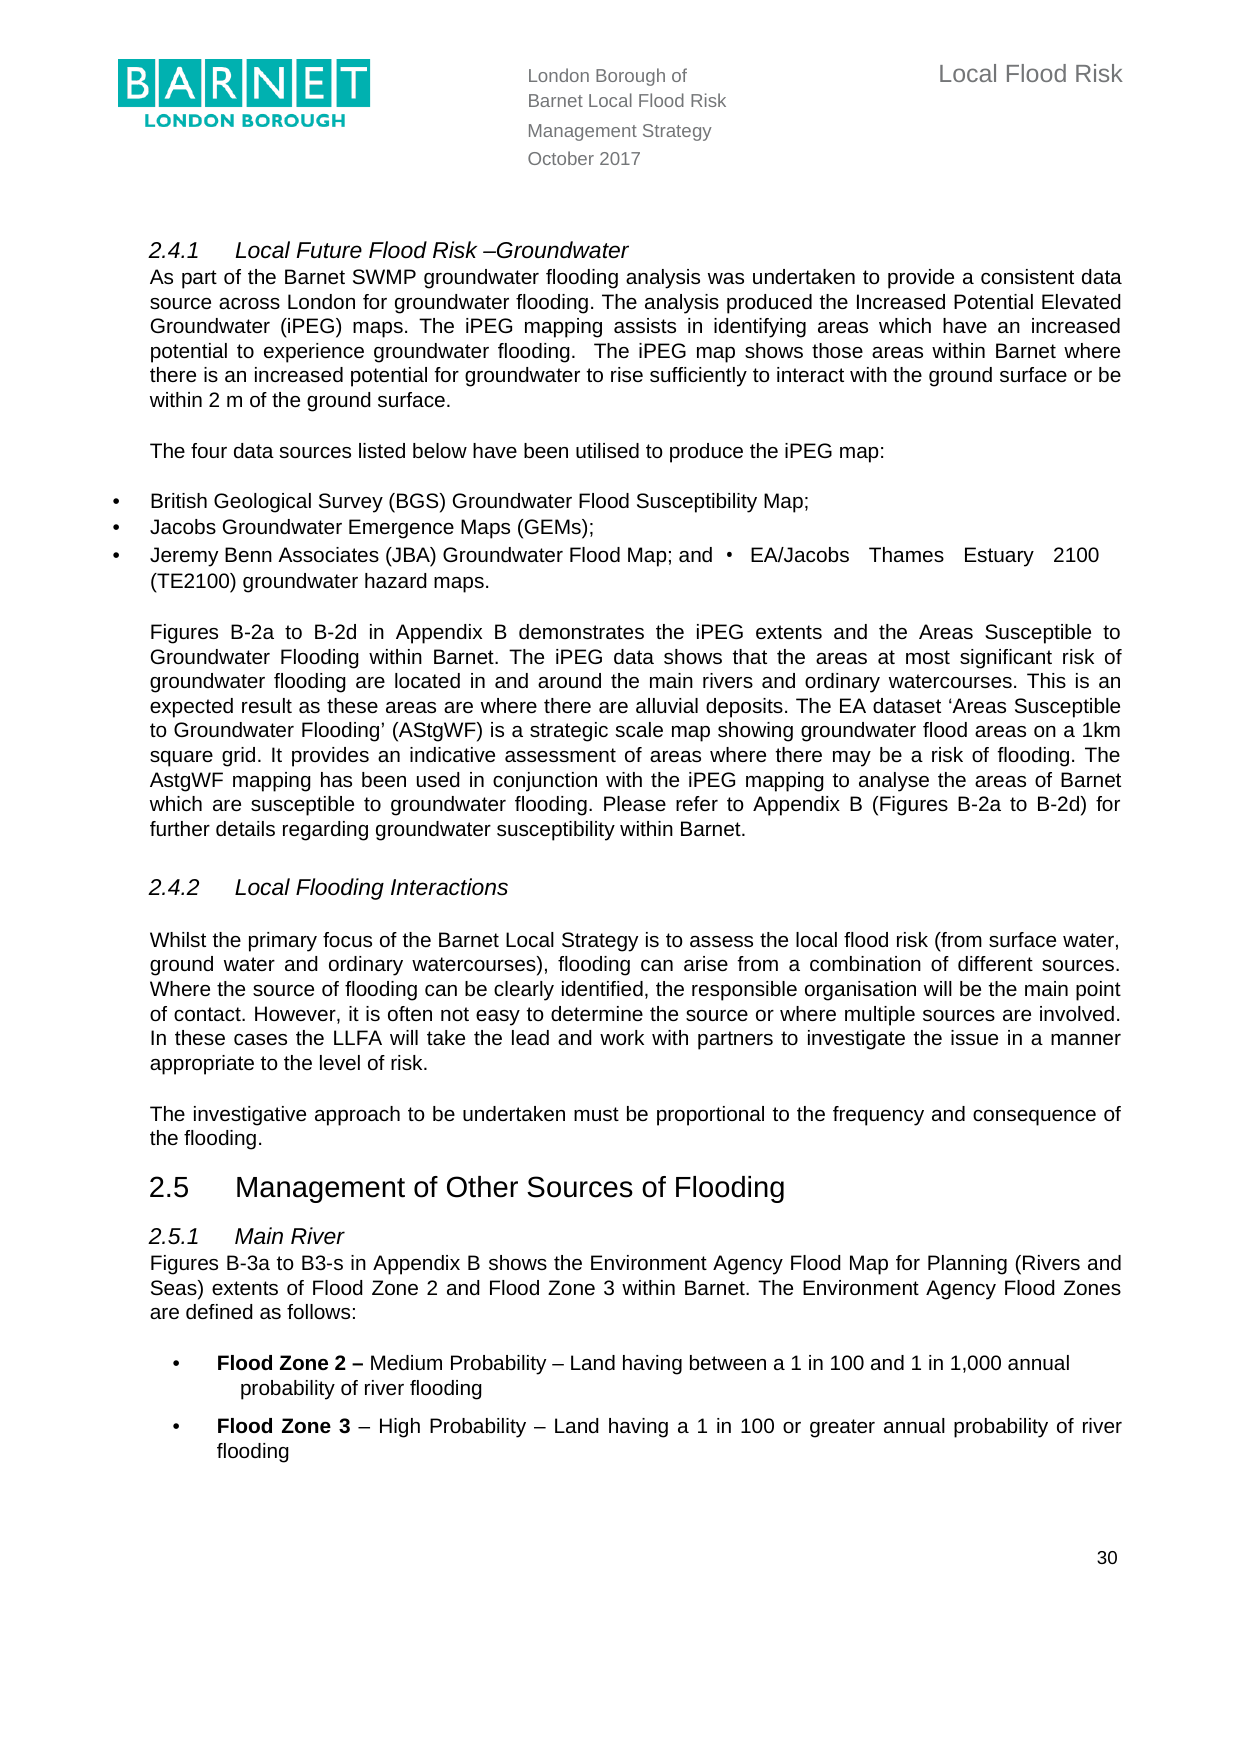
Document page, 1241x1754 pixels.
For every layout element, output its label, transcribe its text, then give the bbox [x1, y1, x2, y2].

list Flood Zone 2 – Medium Probability – Land having between a 1 in 100 and 1 in 1,000 annual [172, 1351, 1123, 1374]
text As part of the Barnet SWMP groundwater flooding analysis was undertaken to provide a consistent data source across London for groundwater flooding. The analysis produced the Increased Potential Elevated Groundwater (iPEG) maps. The iPEG mapping assists in identifying areas which have an increased potential to experience groundwater flooding. The iPEG map shows those areas within Barnet where there is an increased potential for groundwater to rise sufficiently to interact with the ground surface or be within 2 m of the ground surface. [149, 265, 1123, 412]
text Figures B-2a to B-2d in Appendix B demonstrates the iPEG extents and the Areas Susceptible to Groundwater Flooding within Barnet. The iPEG data shows that the areas at most significant risk of groundwater flooding are located in and around the main rivers and ordinary watercourses. This is an expected result as these areas are where there are alluvial deposits. The EA dataset ‘Areas Susceptible to Groundwater Flooding’ (AStgWF) is a strategic scale map showing groundwater flood areas on a 1km square grid. It provides an indicative assessment of areas where there may be a risk of flooding. The AstgWF mapping has been used in conjunction with the iPEG mapping to analyse the areas of Barnet which are susceptible to groundwater flooding. Please refer to Appendix B (Figures B-2a to B-2d) for further details regarding groundwater susceptibility within Barnet. [149, 620, 1123, 841]
subtitle 2.4.2 Local Flooding Interactions [148, 874, 1123, 900]
subtitle 2.4.1 Local Future Flood Risk –Groundwater [148, 237, 1123, 263]
text Figures B-3a to B3-s in Appendix B shows the Environment Agency Flood Map for Planning (Rivers and Seas) extents of Flood Zone 2 and Flood Zone 3 within Barnet. The Environment Agency Flood Zones are defined as follows: [149, 1251, 1123, 1324]
list Flood Zone 3 – High Probability – Land having a 1 in 100 or greater annual probability of river flooding [172, 1414, 1123, 1462]
subtitle 2.5.1 Main River [148, 1223, 1123, 1249]
text The four data sources listed below have been utilised to produce the iPEG map: [149, 439, 1123, 463]
text Whilst the primary focus of the Barnet Local Strategy is to assess the local flood risk (from surface water, ground water and ordinary watercourses), flooding can arise from a combination of different sources. Where the source of flooding can be clearly identified, the responsible organisation will be the main point of contact. However, it is often not easy to determine the source or where multiple sources are involved. In these cases the LLFA will take the lead and work with partners to investigate the issue in a manner appropriate to the level of risk. [149, 928, 1123, 1074]
text The investigative approach to be undertaken must be proportional to the frequency and consequence of the flooding. [149, 1101, 1123, 1150]
subtitle 2.5 Management of Other Sources of Flooding [148, 1170, 1123, 1203]
text probability of river flooding [240, 1376, 1123, 1400]
list British Geological Survey (BGS) Groundwater Flood Susceptibility Map; [112, 489, 1100, 513]
list Jacobs Groundwater Emergence Maps (GEMs); [112, 515, 1100, 539]
list Jeremy Benn Associates (JBA) Groundwater Flood Map; and • EA/Jacobs Thames Estuary 2100 (TE2100) groundwater hazard maps. [112, 540, 1100, 593]
